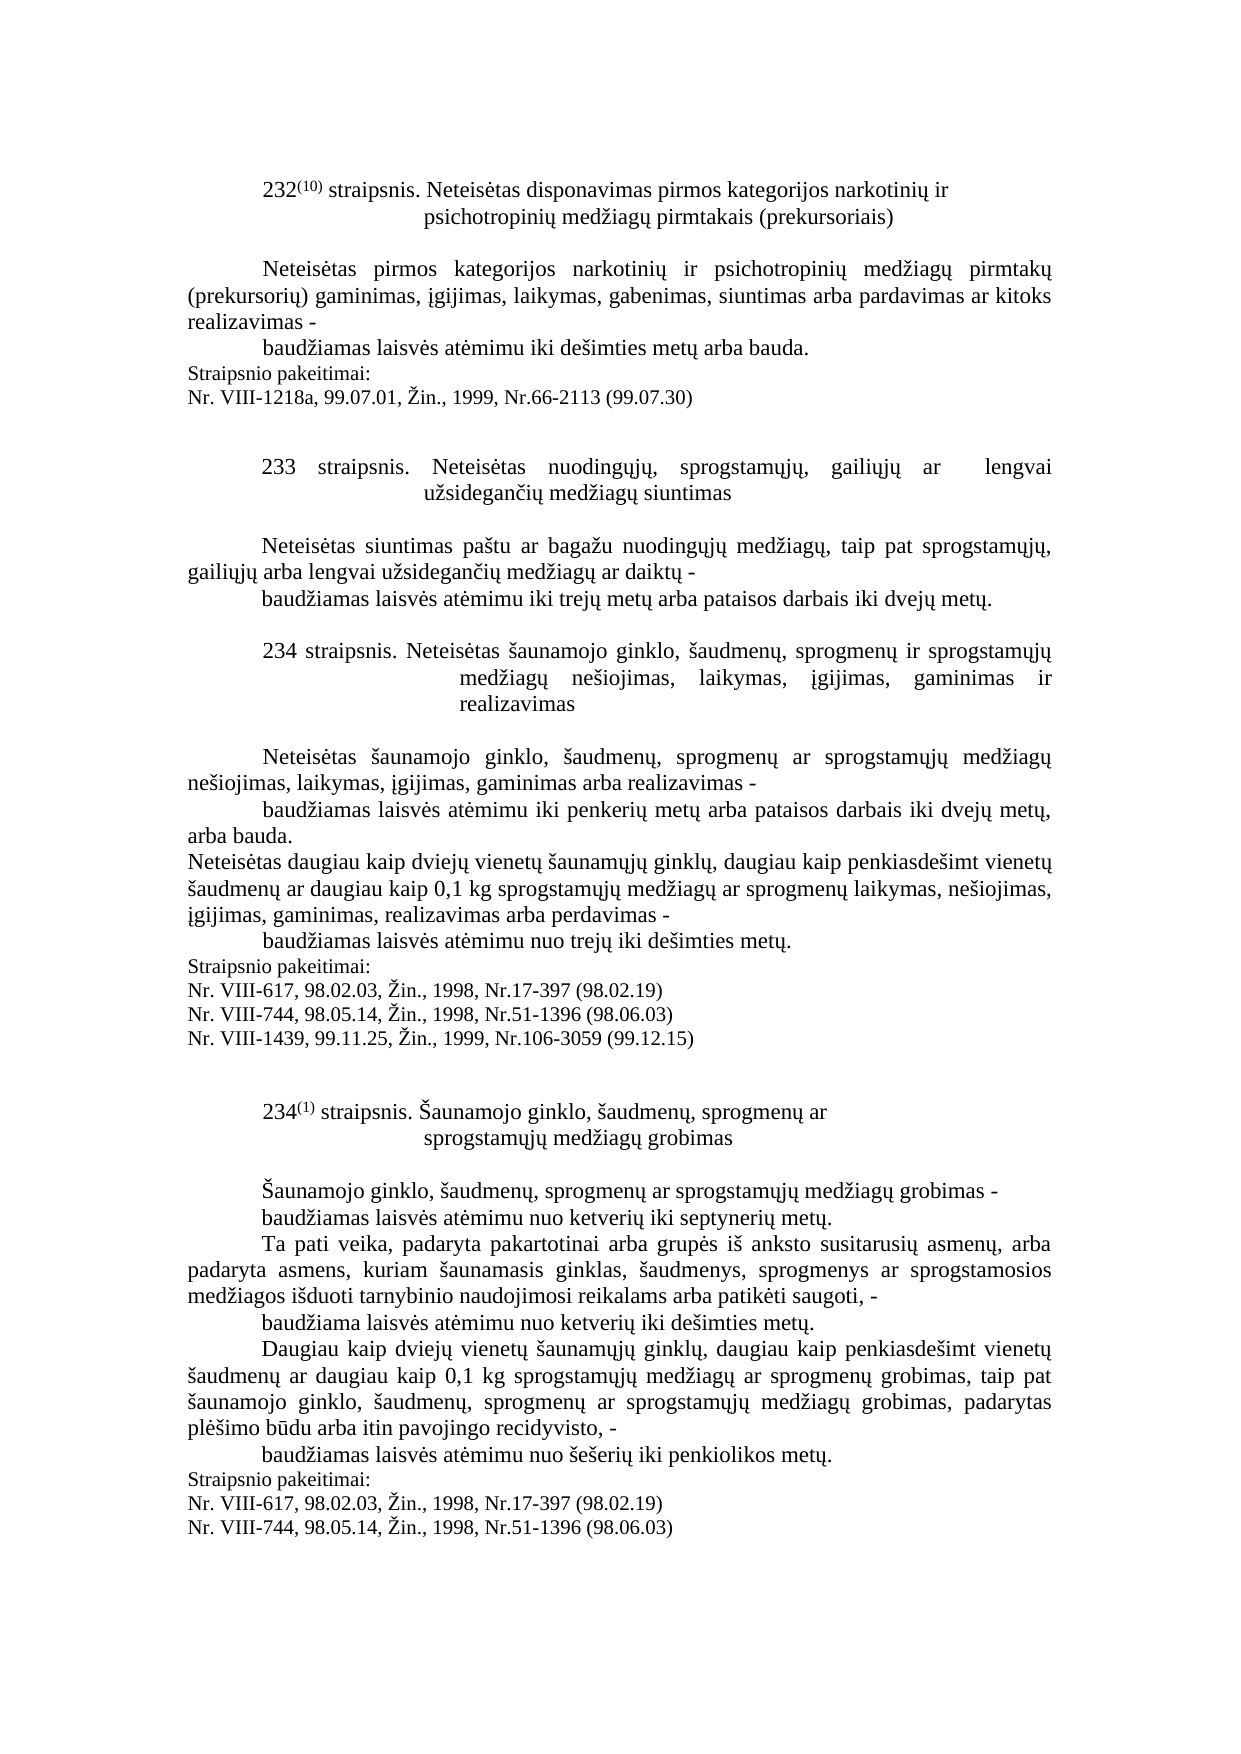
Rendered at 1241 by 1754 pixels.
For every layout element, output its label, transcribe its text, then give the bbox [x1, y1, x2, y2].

text Nr. VIII-1439, 99.11.25, Žin., 1999, Nr.106-3059 (99.12.15) [187, 1026, 1053, 1050]
text Neteisėtas šaunamojo ginklo, šaudmenų, sprogmenų ar sprogstamųjų medžiagų nešiojimas, laikymas, įgijimas, gaminimas arba realizavimas - [187, 743, 1053, 796]
text 233 straipsnis. Neteisėtas nuodingųjų, sprogstamųjų, gailiųjų ar lengvai užsidegančių medžiagų siuntimas [261, 453, 1053, 506]
text baudžiamas laisvės atėmimu iki trejų metų arba pataisos darbais iki dvejų metų. [187, 585, 1053, 611]
text Nr. VIII-1218a, 99.07.01, Žin., 1999, Nr.66-2113 (99.07.30) [187, 385, 1053, 409]
text Neteisėtas siuntimas paštu ar bagažu nuodingųjų medžiagų, taip pat sprogstamųjų, gailiųjų arba lengvai užsidegančių medžiagų ar daiktų - [187, 532, 1053, 585]
text Straipsnio pakeitimai: [187, 954, 1053, 978]
text 232(10) straipsnis. Neteisėtas disponavimas pirmos kategorijos narkotinių ir [262, 176, 1053, 203]
text Straipsnio pakeitimai: [187, 1467, 1053, 1491]
text sprogstamųjų medžiagų grobimas [424, 1124, 1053, 1151]
text Nr. VIII-744, 98.05.14, Žin., 1998, Nr.51-1396 (98.06.03) [187, 1002, 1053, 1026]
text Nr. VIII-744, 98.05.14, Žin., 1998, Nr.51-1396 (98.06.03) [187, 1515, 1053, 1539]
text Neteisėtas daugiau kaip dviejų vienetų šaunamųjų ginklų, daugiau kaip penkiasdešimt vienetų šaudmenų ar daugiau kaip 0,1 kg sprogstamųjų medžiagų ar sprogmenų laikymas, nešiojimas, įgijimas, gaminimas, realizavimas arba perdavimas - [187, 848, 1053, 927]
text baudžiamas laisvės atėmimu nuo ketverių iki septynerių metų. [187, 1203, 1053, 1230]
text Nr. VIII-617, 98.02.03, Žin., 1998, Nr.17-397 (98.02.19) [187, 978, 1053, 1002]
text Nr. VIII-617, 98.02.03, Žin., 1998, Nr.17-397 (98.02.19) [187, 1491, 1053, 1515]
text 234 straipsnis. Neteisėtas šaunamojo ginklo, šaudmenų, sprogmenų ir sprogstamųjų medžiagų nešiojimas, laikymas, įgijimas, gaminimas ir realizavimas [262, 637, 1053, 717]
text baudžiamas laisvės atėmimu nuo trejų iki dešimties metų. [187, 927, 1053, 954]
text psichotropinių medžiagų pirmtakais (prekursoriais) [424, 203, 1053, 229]
text baudžiama laisvės atėmimu nuo ketverių iki dešimties metų. [187, 1309, 1053, 1335]
text Daugiau kaip dviejų vienetų šaunamųjų ginklų, daugiau kaip penkiasdešimt vienetų šaudmenų ar daugiau kaip 0,1 kg sprogstamųjų medžiagų ar sprogmenų grobimas, taip pat šaunamojo ginklo, šaudmenų, sprogmenų ar sprogstamųjų medžiagų grobimas, padarytas plėšimo būdu arba itin pavojingo recidyvisto, - [187, 1335, 1053, 1441]
text Straipsnio pakeitimai: [187, 361, 1053, 385]
text Šaunamojo ginklo, šaudmenų, sprogmenų ar sprogstamųjų medžiagų grobimas - [187, 1177, 1053, 1203]
text Ta pati veika, padaryta pakartotinai arba grupės iš anksto susitarusių asmenų, arba padaryta asmens, kuriam šaunamasis ginklas, šaudmenys, sprogmenys ar sprogstamosios medžiagos išduoti tarnybinio naudojimosi reikalams arba patikėti saugoti, - [187, 1230, 1053, 1309]
text baudžiamas laisvės atėmimu iki dešimties metų arba bauda. [187, 334, 1053, 361]
text Neteisėtas pirmos kategorijos narkotinių ir psichotropinių medžiagų pirmtakų (prekursorių) gaminimas, įgijimas, laikymas, gabenimas, siuntimas arba pardavimas ar kitoks realizavimas - [187, 255, 1053, 334]
text baudžiamas laisvės atėmimu iki penkerių metų arba pataisos darbais iki dvejų metų, arba bauda. [187, 796, 1053, 848]
text baudžiamas laisvės atėmimu nuo šešerių iki penkiolikos metų. [187, 1441, 1053, 1467]
text 234(1) straipsnis. Šaunamojo ginklo, šaudmenų, sprogmenų ar [262, 1098, 1053, 1124]
